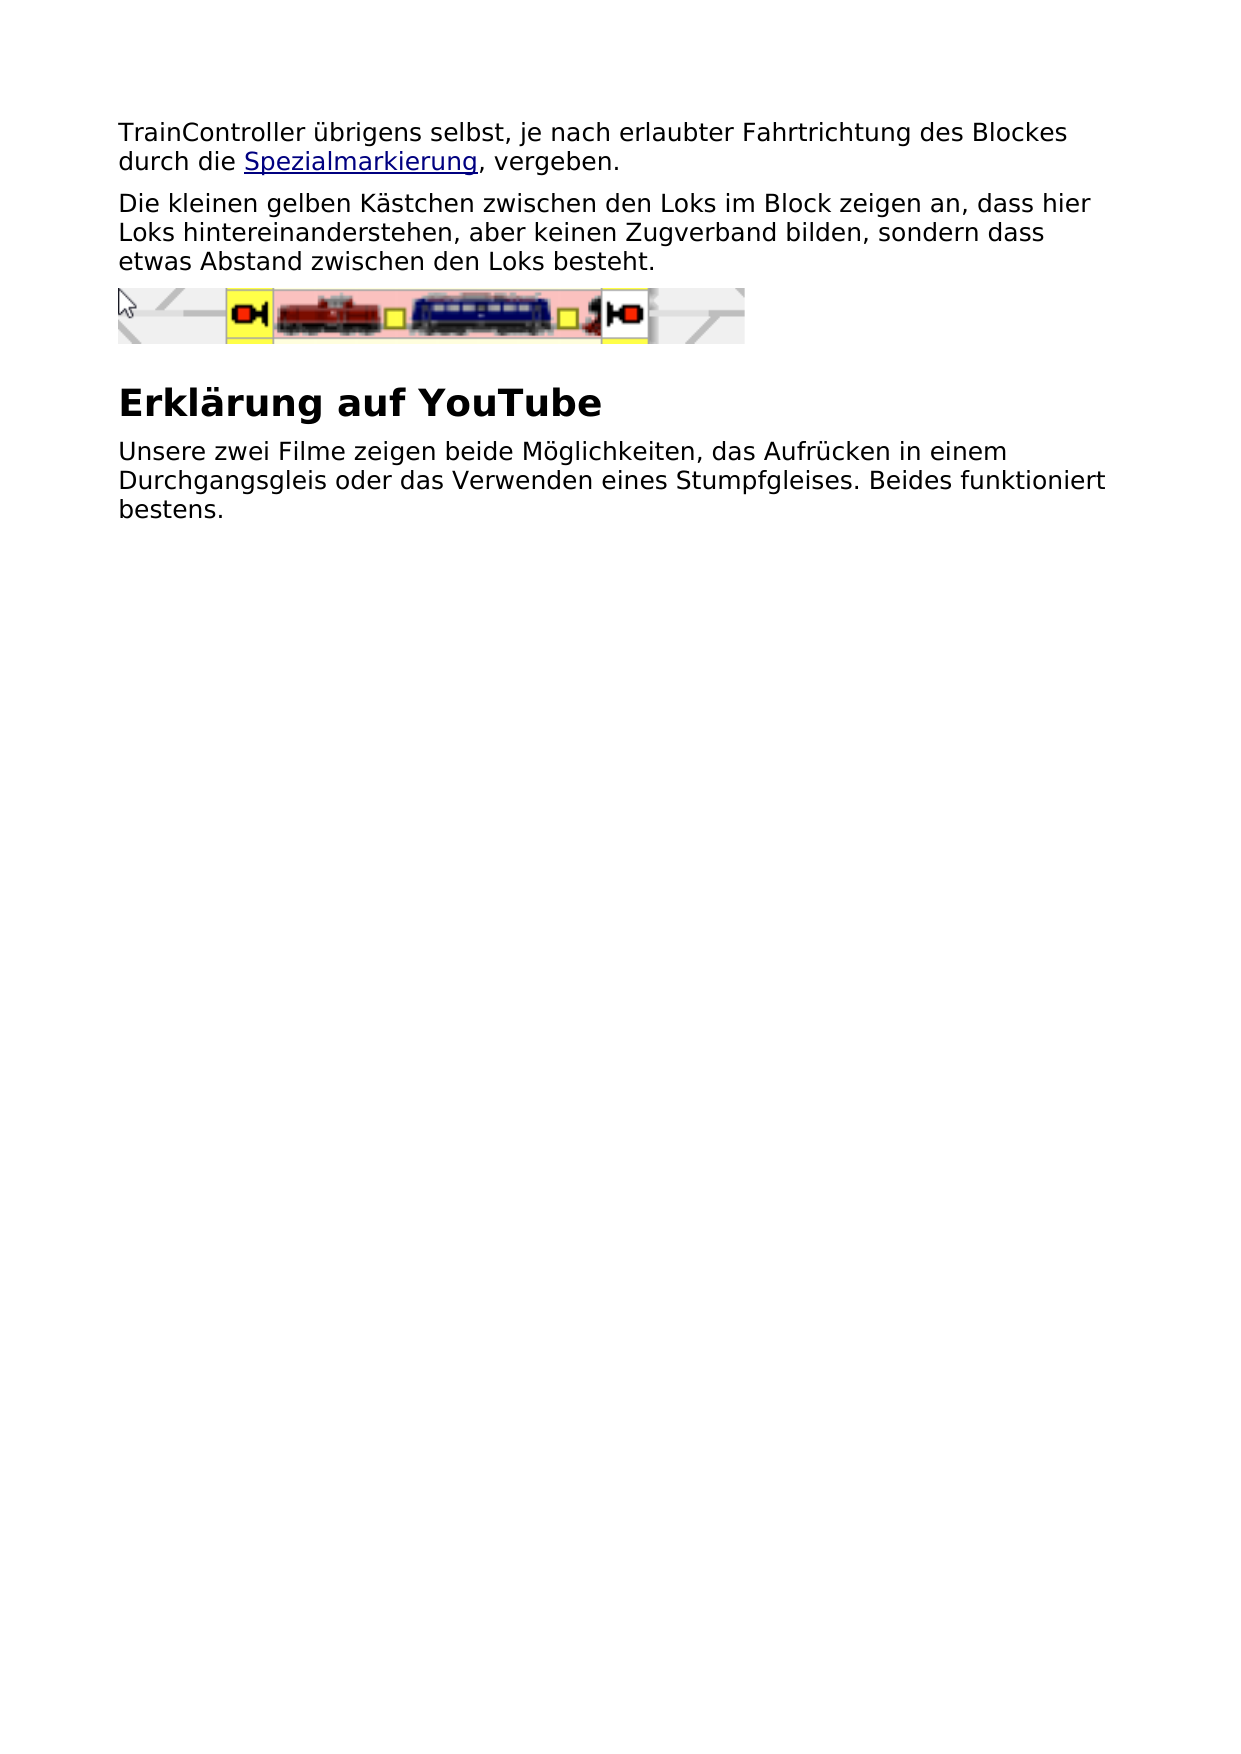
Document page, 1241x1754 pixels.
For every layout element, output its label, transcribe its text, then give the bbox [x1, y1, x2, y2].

text Die kleinen gelben Kästchen zwischen den Loks im Block zeigen an, dass hier Loks hintereinanderstehen, aber keinen Zugverband bilden, sondern dass etwas Abstand zwischen den Loks besteht. [118, 189, 1122, 276]
text TrainController übrigens selbst, je nach erlaubter Fahrtrichtung des Blockes durch die Spezialmarkierung, vergeben. [118, 118, 1122, 176]
text Unsere zwei Filme zeigen beide Möglichkeiten, das Aufrücken in einem Durchgangsgleis oder das Verwenden eines Stumpfgleises. Beides funktioniert bestens. [118, 437, 1122, 525]
subtitle Erklärung auf YouTube [118, 381, 1122, 425]
picture [118, 288, 745, 344]
